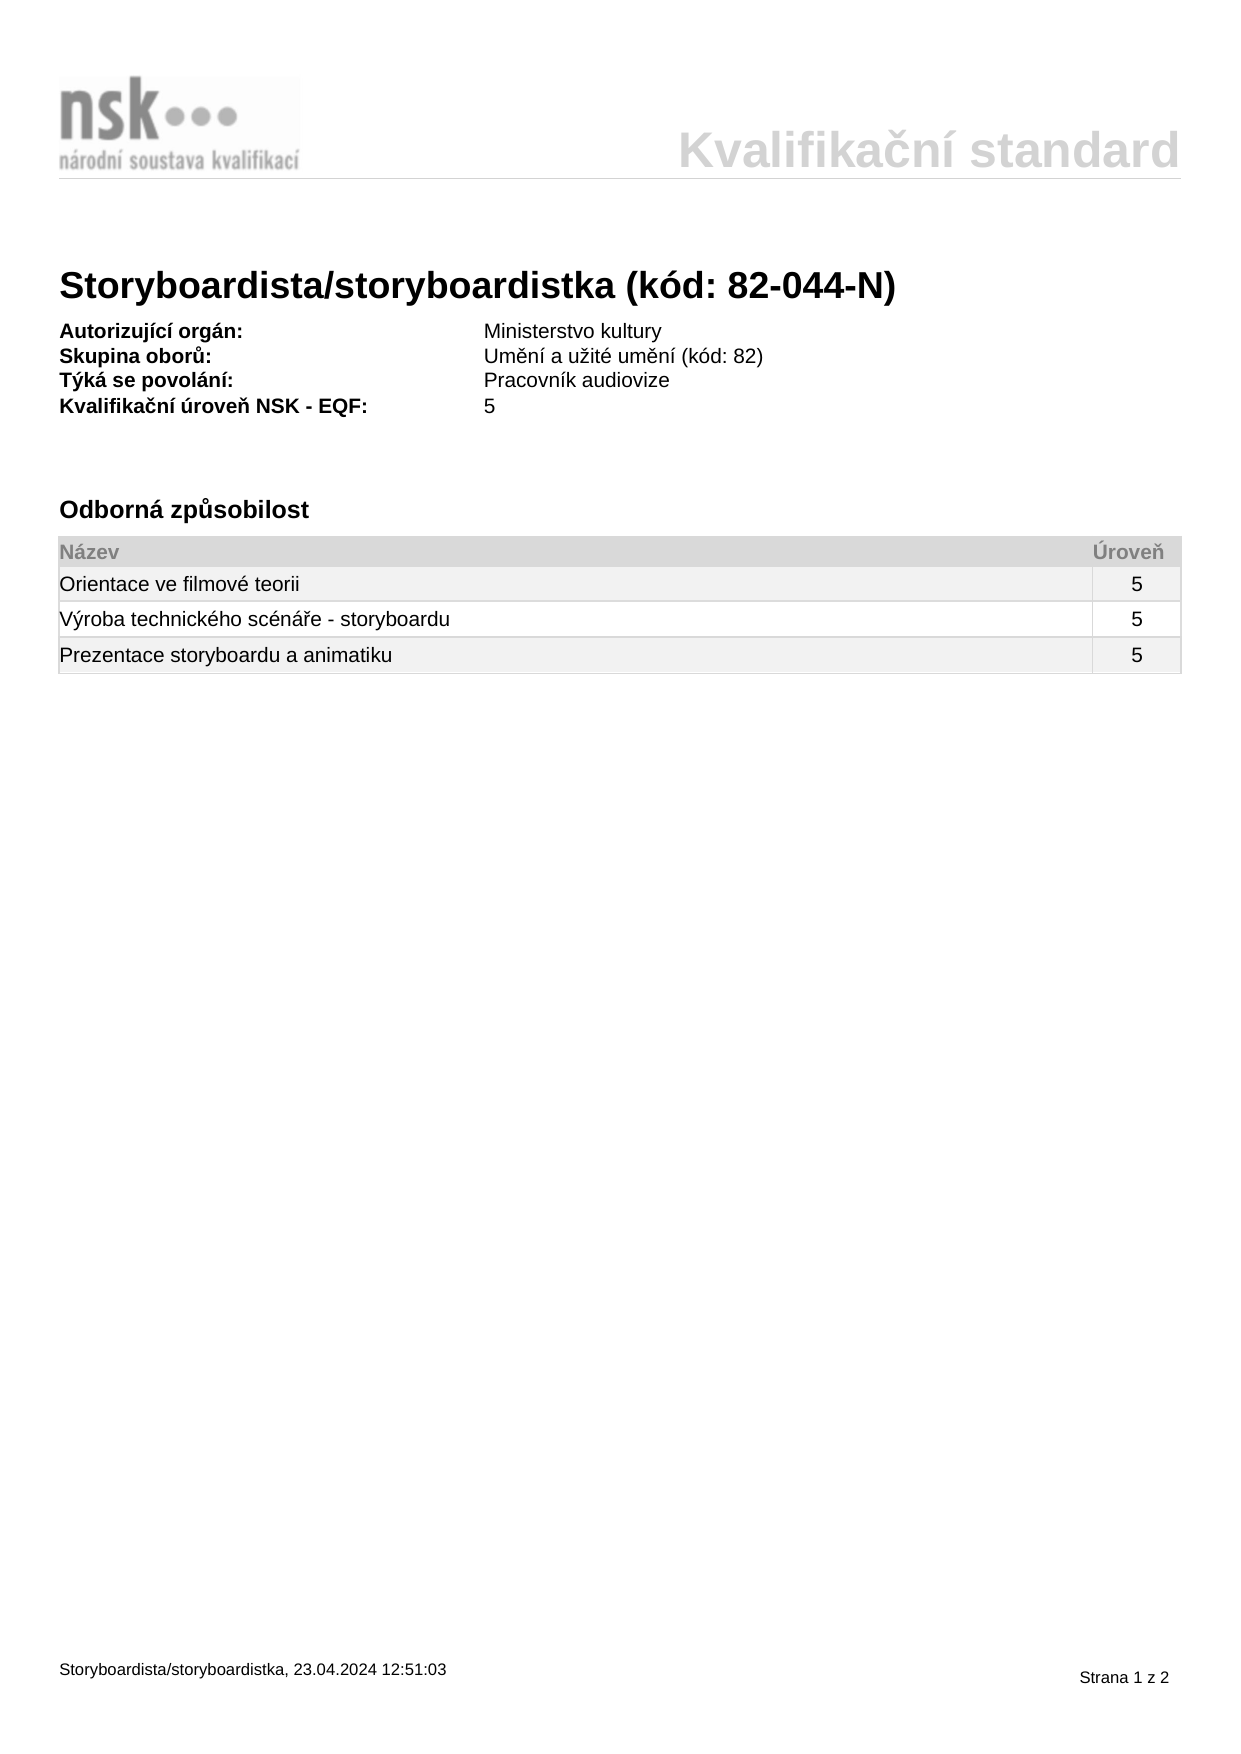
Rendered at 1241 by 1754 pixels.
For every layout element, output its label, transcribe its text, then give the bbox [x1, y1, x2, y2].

table_cell [484, 674, 620, 972]
table_cell [1093, 674, 1169, 972]
table_cell [862, 307, 1093, 319]
table_cell [1093, 973, 1169, 1272]
table_cell [626, 1466, 862, 1659]
table_cell [1093, 196, 1169, 224]
table_cell [626, 674, 862, 972]
table_cell [59, 1466, 483, 1659]
table_cell [620, 674, 626, 972]
table_cell [1169, 524, 1181, 536]
table_cell Úroveň [1093, 537, 1180, 566]
table_cell [620, 1466, 626, 1659]
table_cell [1169, 1466, 1181, 1659]
table_cell [862, 674, 1093, 972]
table_cell [484, 196, 620, 224]
table_cell [862, 196, 1093, 224]
table_cell 5 [484, 394, 1181, 417]
table_cell [862, 418, 1093, 489]
table_cell 5 [1093, 638, 1180, 672]
table_cell [626, 524, 862, 536]
table_cell [626, 973, 862, 1272]
table_cell [484, 1466, 620, 1659]
table_cell [484, 418, 620, 489]
table_cell [1169, 418, 1181, 489]
table_cell [59, 179, 1181, 196]
table_cell [1169, 1660, 1181, 1696]
table_cell Kvalifikační úroveň NSK - EQF: [59, 394, 483, 417]
table_cell [1169, 1273, 1181, 1466]
table_cell [59, 196, 483, 224]
table_cell [484, 172, 620, 178]
table_cell [59, 524, 483, 536]
table_cell [620, 1273, 626, 1466]
table_cell [626, 1273, 862, 1466]
table_cell [620, 418, 626, 489]
table_cell [59, 1273, 483, 1466]
table_cell [484, 973, 620, 1272]
table_cell [1093, 307, 1169, 319]
table_cell Výroba technického scénáře - storyboardu [60, 602, 1092, 636]
table_cell [1169, 307, 1181, 319]
table_header [621, 59, 626, 172]
table_cell [1093, 1466, 1169, 1659]
table_cell [59, 418, 483, 489]
table_cell Orientace ve filmové teorii [60, 567, 1092, 600]
table_cell [1093, 1273, 1169, 1466]
table_cell [59, 307, 483, 319]
table_cell Storyboardista/storyboardistka (kód: 82-044-N) [59, 224, 1181, 307]
table_cell [626, 418, 862, 489]
table_cell [59, 172, 483, 178]
table_cell [484, 307, 620, 319]
table_cell Prezentace storyboardu a animatiku [60, 638, 1092, 672]
picture [58, 59, 621, 172]
table_cell [59, 973, 483, 1272]
table_cell Ministerstvo kultury [484, 319, 1181, 344]
table_cell [862, 973, 1093, 1272]
table_cell [626, 196, 862, 224]
table_cell [620, 524, 626, 536]
table_cell [1169, 973, 1181, 1272]
table_cell [59, 674, 483, 972]
table_cell [1093, 418, 1169, 489]
table_cell Strana 1 z 2 [862, 1660, 1169, 1696]
table_cell Odborná způsobilost [59, 489, 1181, 524]
table_cell Pracovník audiovize [484, 368, 1181, 393]
table_cell Skupina oborů: [59, 344, 483, 368]
table_cell Umění a užité umění (kód: 82) [484, 344, 1181, 368]
table_cell [1093, 524, 1169, 536]
table_cell [620, 973, 626, 1272]
table_cell Autorizující orgán: [59, 319, 483, 343]
table_cell 5 [1093, 567, 1180, 600]
table_cell [484, 524, 620, 536]
table_cell [620, 307, 626, 319]
table_cell [1169, 674, 1181, 972]
table_cell Název [60, 537, 1092, 566]
table_cell Týká se povolání: [59, 368, 483, 392]
table_cell 5 [1093, 602, 1180, 636]
table_cell Storyboardista/storyboardistka, 23.04.2024 12:51:03 [59, 1660, 862, 1696]
table_cell [620, 196, 626, 224]
table_cell [1169, 196, 1181, 224]
table_cell [484, 1273, 620, 1466]
table_cell [862, 1273, 1093, 1466]
table_cell [862, 524, 1093, 536]
table_cell [626, 307, 862, 319]
table_header Kvalifikační standard [626, 59, 1181, 178]
table_cell [862, 1466, 1093, 1659]
